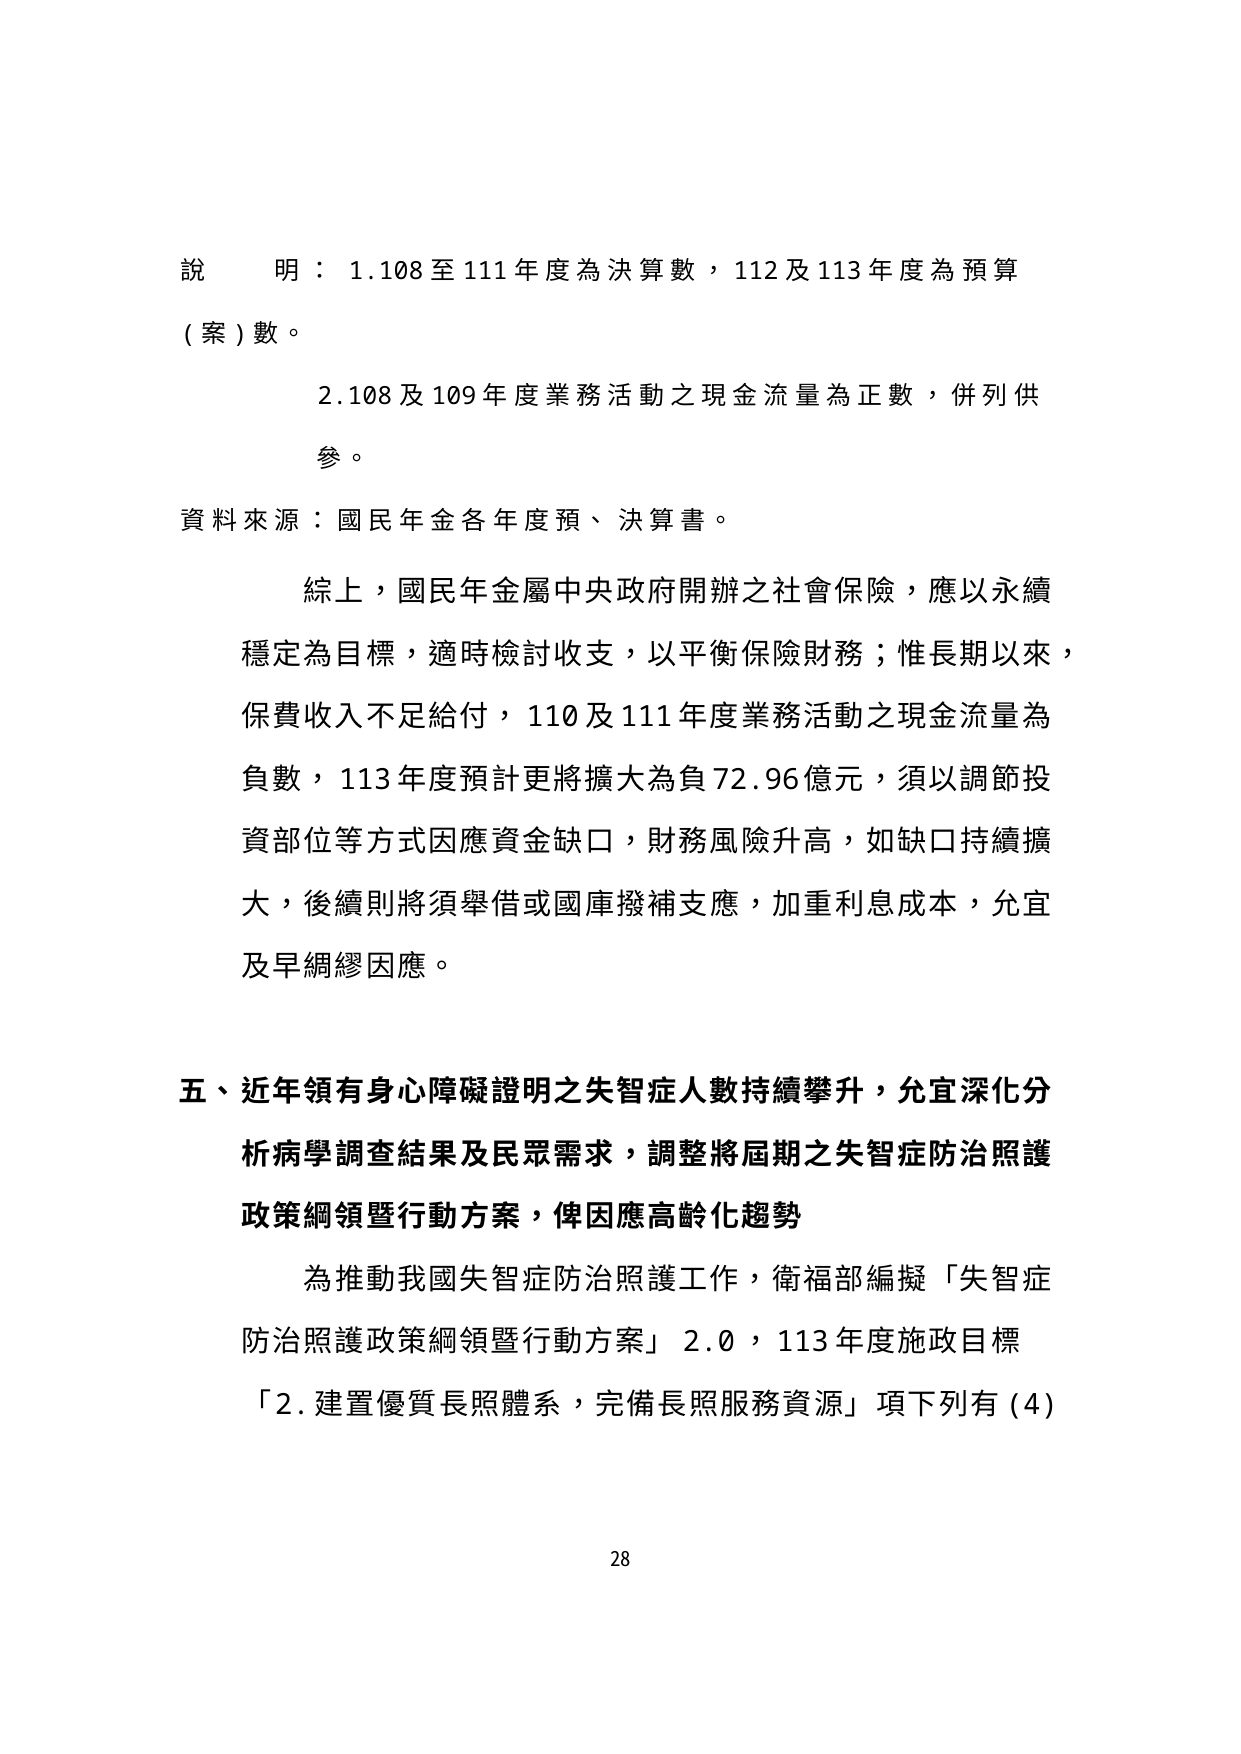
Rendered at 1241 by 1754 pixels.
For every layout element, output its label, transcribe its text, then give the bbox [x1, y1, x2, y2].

text 為推動我國失智症防治照護工作，衛福部編擬「失智症防治照護政策綱領暨行動方案」2.0，113年度施政目標「2.建置優質長照體系，完備長照服務資源」項下列有(4) [236, 1235, 1063, 1422]
text 綜上，國民年金屬中央政府開辦之社會保險，應以永續穩定為目標，適時檢討收支，以平衡保險財務；惟長期以來，保費收入不足給付，110及111年度業務活動之現金流量為負數，113年度預計更將擴大為負72.96億元，須以調節投資部位等方式因應資金缺口，財務風險升高，如缺口持續擴大，後續則將須舉借或國庫撥補支應，加重利息成本，允宜及早綢繆因應。 [236, 547, 1063, 985]
text 2.108及109年度業務活動之現金流量為正數，併列供參。 [303, 352, 1063, 477]
text 五、近年領有身心障礙證明之失智症人數持續攀升，允宜深化分析病學調查結果及民眾需求，調整將屆期之失智症防治照護政策綱領暨行動方案，俾因應高齡化趨勢 [177, 1047, 1063, 1235]
text 說 明：1.108至111年度為決算數，112及113年度為預算(案)數。 [177, 227, 1063, 352]
text 資料來源：國民年金各年度預、決算書。 [177, 477, 1063, 540]
